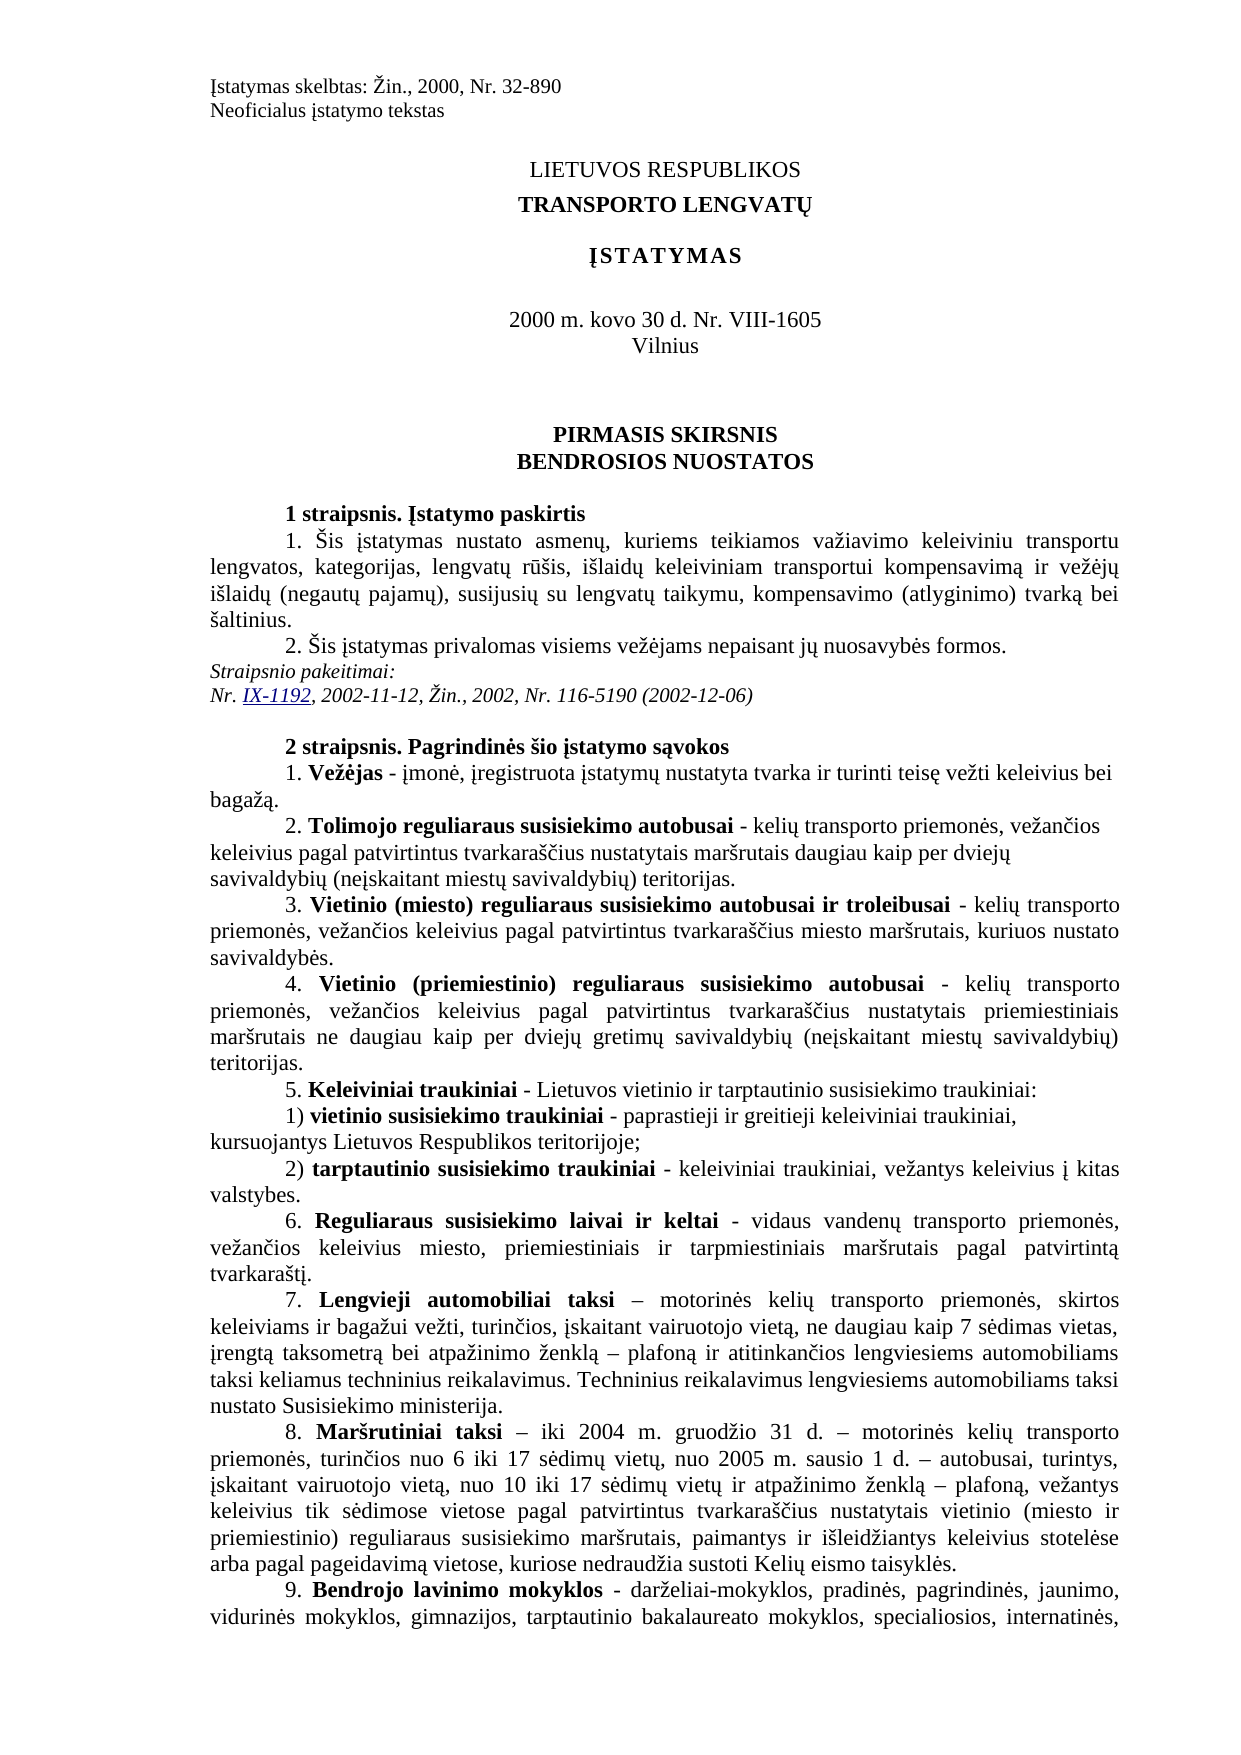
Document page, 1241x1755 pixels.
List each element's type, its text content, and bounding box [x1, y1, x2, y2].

text 2) tarptautinio susisiekimo traukiniai - keleiviniai traukiniai, vežantys keleivius į kitas valstybes. [210, 1155, 1120, 1207]
text LIETUVOS RESPUBLIKOS [210, 156, 1120, 183]
text 1) vietinio susisiekimo traukiniai - paprastieji ir greitieji keleiviniai traukiniai, kursuojantys Lietuvos Respublikos teritorijoje; [210, 1102, 1120, 1155]
text 2 straipsnis. Pagrindinės šio įstatymo sąvokos [210, 733, 1120, 759]
text 1. Šis įstatymas nustato asmenų, kuriems teikiamos važiavimo keleiviniu transportu lengvatos, kategorijas, lengvatų rūšis, išlaidų keleiviniam transportui kompensavimą ir vežėjų išlaidų (negautų pajamų), susijusių su lengvatų taikymu, kompensavimo (atlyginimo) tvarką bei šaltinius. [210, 527, 1120, 632]
text 3. Vietinio (miesto) reguliaraus susisiekimo autobusai ir troleibusai - kelių transporto priemonės, vežančios keleivius pagal patvirtintus tvarkaraščius miesto maršrutais, kuriuos nustato savivaldybės. [210, 891, 1120, 970]
text 2. Šis įstatymas privalomas visiems vežėjams nepaisant jų nuosavybės formos. [210, 632, 1120, 659]
text ĮSTATYMAS [210, 242, 1120, 269]
text 9. Bendrojo lavinimo mokyklos - darželiai-mokyklos, pradinės, pagrindinės, jaunimo, vidurinės mokyklos, gimnazijos, tarptautinio bakalaureato mokyklos, specialiosios, internatinės, [210, 1576, 1120, 1629]
subtitle BENDROSIOS NUOSTATOS [210, 448, 1120, 474]
subtitle PIRMASIS SKIRSNIS [210, 421, 1120, 448]
text Straipsnio pakeitimai: [210, 659, 1120, 683]
text 1 straipsnis. Įstatymo paskirtis [210, 501, 1120, 527]
text TRANSPORTO LENGVATŲ [210, 191, 1120, 217]
text Nr. IX-1192, 2002-11-12, Žin., 2002, Nr. 116-5190 (2002-12-06) [210, 683, 1120, 707]
text 1. Vežėjas - įmonė, įregistruota įstatymų nustatyta tvarka ir turinti teisę vežti keleivius bei bagažą. [210, 759, 1120, 812]
text 2000 m. kovo 30 d. Nr. VIII-1605 Vilnius [210, 306, 1120, 359]
text 8. Maršrutiniai taksi – iki 2004 m. gruodžio 31 d. – motorinės kelių transporto priemonės, turinčios nuo 6 iki 17 sėdimų vietų, nuo 2005 m. sausio 1 d. – autobusai, turintys, įskaitant vairuotojo vietą, nuo 10 iki 17 sėdimų vietų ir atpažinimo ženklą – plafoną, vežantys keleivius tik sėdimose vietose pagal patvirtintus tvarkaraščius nustatytais vietinio (miesto ir priemiestinio) reguliaraus susisiekimo maršrutais, paimantys ir išleidžiantys keleivius stotelėse arba pagal pageidavimą vietose, kuriose nedraudžia sustoti Kelių eismo taisyklės. [210, 1418, 1120, 1576]
text 5. Keleiviniai traukiniai - Lietuvos vietinio ir tarptautinio susisiekimo traukiniai: [210, 1076, 1120, 1102]
text Įstatymas skelbtas: Žin., 2000, Nr. 32-890 [210, 73, 1120, 98]
text 6. Reguliaraus susisiekimo laivai ir keltai - vidaus vandenų transporto priemonės, vežančios keleivius miesto, priemiestiniais ir tarpmiestiniais maršrutais pagal patvirtintą tvarkaraštį. [210, 1207, 1120, 1287]
text 7. Lengvieji automobiliai taksi – motorinės kelių transporto priemonės, skirtos keleiviams ir bagažui vežti, turinčios, įskaitant vairuotojo vietą, ne daugiau kaip 7 sėdimas vietas, įrengtą taksometrą bei atpažinimo ženklą – plafoną ir atitinkančios lengviesiems automobiliams taksi keliamus techninius reikalavimus. Techninius reikalavimus lengviesiems automobiliams taksi nustato Susisiekimo ministerija. [210, 1287, 1120, 1418]
text 2. Tolimojo reguliaraus susisiekimo autobusai - kelių transporto priemonės, vežančios keleivius pagal patvirtintus tvarkaraščius nustatytais maršrutais daugiau kaip per dviejų savivaldybių (neįskaitant miestų savivaldybių) teritorijas. [210, 812, 1120, 891]
text 4. Vietinio (priemiestinio) reguliaraus susisiekimo autobusai - kelių transporto priemonės, vežančios keleivius pagal patvirtintus tvarkaraščius nustatytais priemiestiniais maršrutais ne daugiau kaip per dviejų gretimų savivaldybių (neįskaitant miestų savivaldybių) teritorijas. [210, 970, 1120, 1076]
text Neoficialus įstatymo tekstas [210, 98, 1120, 122]
